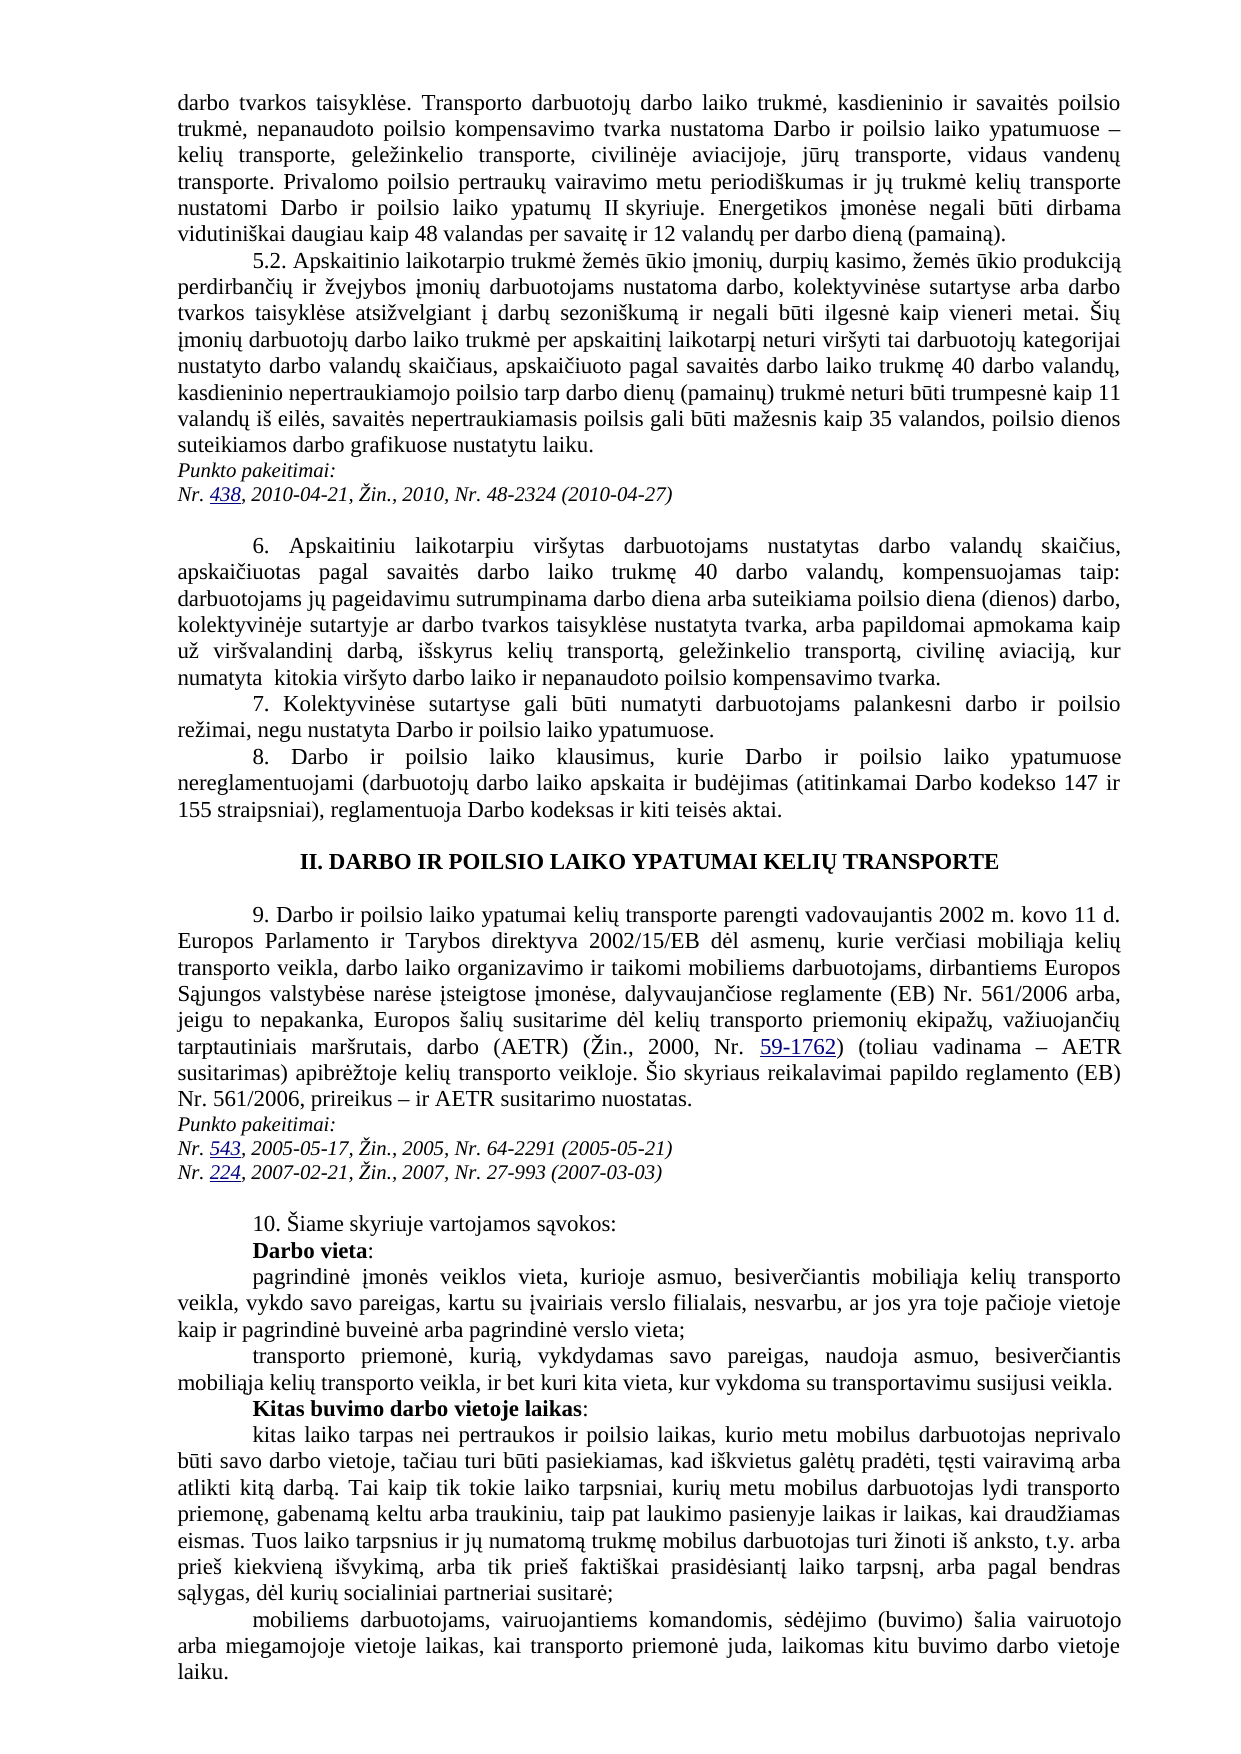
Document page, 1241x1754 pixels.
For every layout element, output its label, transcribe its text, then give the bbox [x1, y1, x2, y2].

text 6. Apskaitiniu laikotarpiu viršytas darbuotojams nustatytas darbo valandų skaičius, apskaičiuotas pagal savaitės darbo laiko trukmę 40 darbo valandų, kompensuojamas taip: darbuotojams jų pageidavimu sutrumpinama darbo diena arba suteikiama poilsio diena (dienos) darbo, kolektyvinėje sutartyje ar darbo tvarkos taisyklėse nustatyta tvarka, arba papildomai apmokama kaip už viršvalandinį darbą, išskyrus kelių transportą, geležinkelio transportą, civilinę aviaciją, kur numatyta kitokia viršyto darbo laiko ir nepanaudoto poilsio kompensavimo tvarka. [177, 532, 1122, 690]
text Nr. 543, 2005-05-17, Žin., 2005, Nr. 64-2291 (2005-05-21) [177, 1136, 1122, 1160]
subtitle II. DARBO IR POILSIO LAIKO YPATUMAI KELIŲ TRANSPORTE [177, 848, 1122, 875]
text Darbo vieta: [177, 1237, 1122, 1263]
text 10. Šiame skyriuje vartojamos sąvokos: [177, 1210, 1122, 1237]
text Nr. 438, 2010-04-21, Žin., 2010, Nr. 48-2324 (2010-04-27) [177, 482, 1122, 506]
text 9. Darbo ir poilsio laiko ypatumai kelių transporte parengti vadovaujantis 2002 m. kovo 11 d. Europos Parlamento ir Tarybos direktyva 2002/15/EB dėl asmenų, kurie verčiasi mobiliąja kelių transporto veikla, darbo laiko organizavimo ir taikomi mobiliems darbuotojams, dirbantiems Europos Sąjungos valstybėse narėse įsteigtose įmonėse, dalyvaujančiose reglamente (EB) Nr. 561/2006 arba, jeigu to nepakanka, Europos šalių susitarime dėl kelių transporto priemonių ekipažų, važiuojančių tarptautiniais maršrutais, darbo (AETR) (Žin., 2000, Nr. 59-1762) (toliau vadinama – AETR susitarimas) apibrėžtoje kelių transporto veikloje. Šio skyriaus reikalavimai papildo reglamento (EB) Nr. 561/2006, prireikus – ir AETR susitarimo nuostatas. [177, 901, 1122, 1112]
text transporto priemonė, kurią, vykdydamas savo pareigas, naudoja asmuo, besiverčiantis mobiliąja kelių transporto veikla, ir bet kuri kita vieta, kur vykdoma su transportavimu susijusi veikla. [177, 1342, 1122, 1395]
text 8. Darbo ir poilsio laiko klausimus, kurie Darbo ir poilsio laiko ypatumuose nereglamentuojami (darbuotojų darbo laiko apskaita ir budėjimas (atitinkamai Darbo kodekso 147 ir 155 straipsniai), reglamentuoja Darbo kodeksas ir kiti teisės aktai. [177, 743, 1122, 822]
text Kitas buvimo darbo vietoje laikas: [177, 1395, 1122, 1421]
text Punkto pakeitimai: [177, 1112, 1122, 1136]
text darbo tvarkos taisyklėse. Transporto darbuotojų darbo laiko trukmė, kasdieninio ir savaitės poilsio trukmė, nepanaudoto poilsio kompensavimo tvarka nustatoma Darbo ir poilsio laiko ypatumuose – kelių transporte, geležinkelio transporte, civilinėje aviacijoje, jūrų transporte, vidaus vandenų transporte. Privalomo poilsio pertraukų vairavimo metu periodiškumas ir jų trukmė kelių transporte nustatomi Darbo ir poilsio laiko ypatumų II skyriuje. Energetikos įmonėse negali būti dirbama vidutiniškai daugiau kaip 48 valandas per savaitę ir 12 valandų per darbo dieną (pamainą). [177, 89, 1122, 247]
text pagrindinė įmonės veiklos vieta, kurioje asmuo, besiverčiantis mobiliąja kelių transporto veikla, vykdo savo pareigas, kartu su įvairiais verslo filialais, nesvarbu, ar jos yra toje pačioje vietoje kaip ir pagrindinė buveinė arba pagrindinė verslo vieta; [177, 1263, 1122, 1342]
text 7. Kolektyvinėse sutartyse gali būti numatyti darbuotojams palankesni darbo ir poilsio režimai, negu nustatyta Darbo ir poilsio laiko ypatumuose. [177, 690, 1122, 743]
text Punkto pakeitimai: [177, 458, 1122, 482]
text kitas laiko tarpas nei pertraukos ir poilsio laikas, kurio metu mobilus darbuotojas neprivalo būti savo darbo vietoje, tačiau turi būti pasiekiamas, kad iškvietus galėtų pradėti, tęsti vairavimą arba atlikti kitą darbą. Tai kaip tik tokie laiko tarpsniai, kurių metu mobilus darbuotojas lydi transporto priemonę, gabenamą keltu arba traukiniu, taip pat laukimo pasienyje laikas ir laikas, kai draudžiamas eismas. Tuos laiko tarpsnius ir jų numatomą trukmę mobilus darbuotojas turi žinoti iš anksto, t.y. arba prieš kiekvieną išvykimą, arba tik prieš faktiškai prasidėsiantį laiko tarpsnį, arba pagal bendras sąlygas, dėl kurių socialiniai partneriai susitarė; [177, 1421, 1122, 1606]
text 5.2. Apskaitinio laikotarpio trukmė žemės ūkio įmonių, durpių kasimo, žemės ūkio produkciją perdirbančių ir žvejybos įmonių darbuotojams nustatoma darbo, kolektyvinėse sutartyse arba darbo tvarkos taisyklėse atsižvelgiant į darbų sezoniškumą ir negali būti ilgesnė kaip vieneri metai. Šių įmonių darbuotojų darbo laiko trukmė per apskaitinį laikotarpį neturi viršyti tai darbuotojų kategorijai nustatyto darbo valandų skaičiaus, apskaičiuoto pagal savaitės darbo laiko trukmę 40 darbo valandų, kasdieninio nepertraukiamojo poilsio tarp darbo dienų (pamainų) trukmė neturi būti trumpesnė kaip 11 valandų iš eilės, savaitės nepertraukiamasis poilsis gali būti mažesnis kaip 35 valandos, poilsio dienos suteikiamos darbo grafikuose nustatytu laiku. [177, 247, 1122, 458]
text Nr. 224, 2007-02-21, Žin., 2007, Nr. 27-993 (2007-03-03) [177, 1160, 1122, 1184]
text mobiliems darbuotojams, vairuojantiems komandomis, sėdėjimo (buvimo) šalia vairuotojo arba miegamojoje vietoje laikas, kai transporto priemonė juda, laikomas kitu buvimo darbo vietoje laiku. [177, 1606, 1122, 1685]
